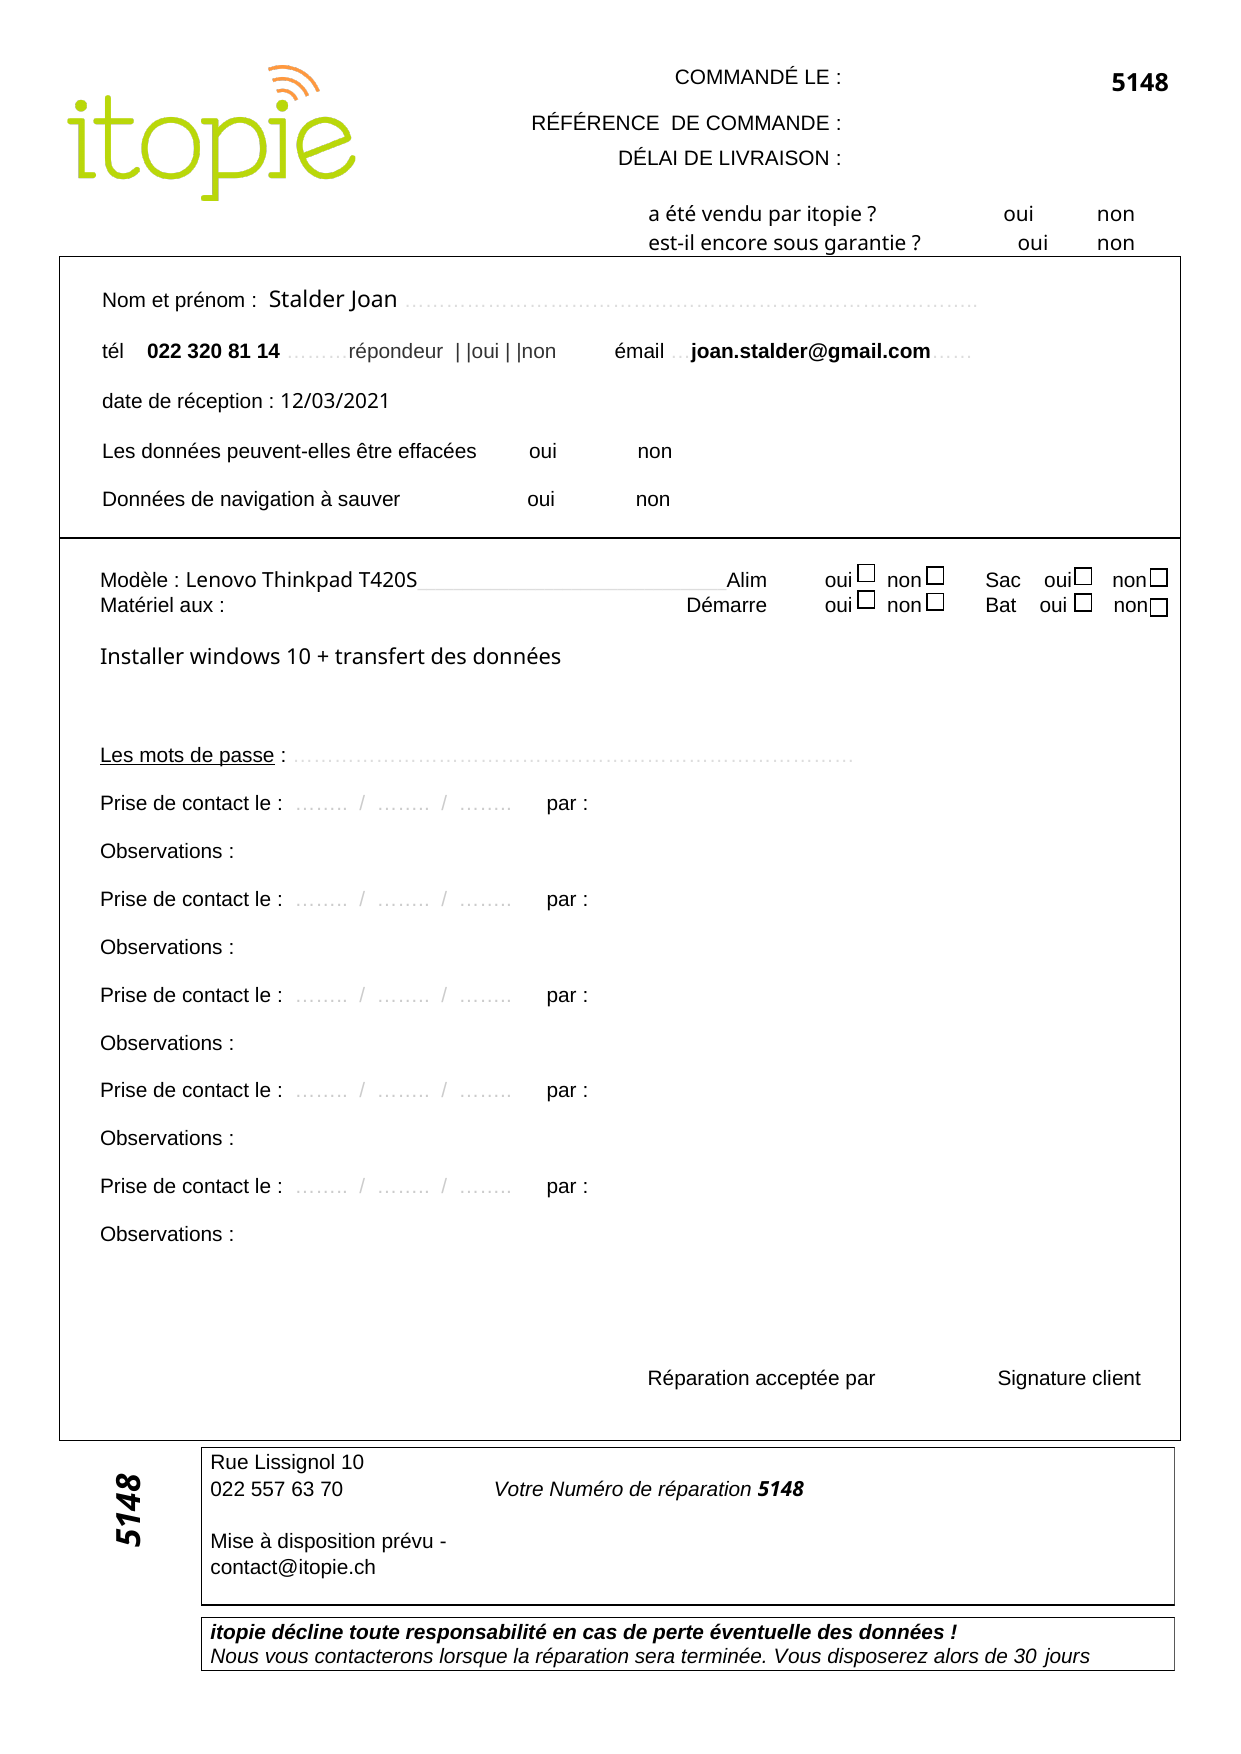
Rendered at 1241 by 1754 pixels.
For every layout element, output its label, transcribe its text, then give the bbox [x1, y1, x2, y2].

text a été vendu par itopie ? oui non [59, 199, 1181, 228]
table_header Rue Lissignol 10 022 557 63 70 Votre Numéro de réparation 5148 Mise à disposition prévu - contact@itopie.ch [195, 1441, 1180, 1611]
text Observations : [60, 1027, 1180, 1054]
text Données de navigation à sauver oui non [60, 484, 1180, 511]
text Réparation acceptée par Signature client [60, 1363, 1180, 1390]
text Prise de contact le : …….. / …….. / …….. par : [60, 979, 1180, 1006]
text Nom et prénom : Stalder Joan ……………………………………………………………………….. [60, 280, 1180, 314]
text Modèle : Lenovo Thinkpad T420S Alim oui non Sac oui non [879, 562, 925, 590]
table_cell [847, 140, 1180, 175]
text Prise de contact le : …….. / …….. / …….. par : [60, 1075, 1180, 1102]
text Prise de contact le : …….. / …….. / …….. par : [60, 883, 1180, 911]
text Observations : [60, 931, 1180, 958]
text Prise de contact le : …….. / …….. / …….. par : [60, 1171, 1180, 1198]
text Installer windows 10 + transfert des données [60, 638, 1180, 671]
text Modèle : Lenovo Thinkpad T420S Alim oui non Sac oui non [948, 562, 1180, 590]
text Les mots de passe : ……………………………………………………………………… [60, 740, 1180, 767]
table_header COMMANDÉ LE : [490, 59, 847, 104]
picture [67, 65, 356, 201]
text Observations : [60, 836, 1180, 863]
text Prise de contact le : …….. / …….. / …….. par : [60, 788, 1180, 815]
table_cell RÉFÉRENCE DE COMMANDE : [490, 105, 847, 140]
text Observations : [60, 1123, 1180, 1150]
text Modèle : Lenovo Thinkpad T420S Alim oui non Sac oui non [60, 562, 856, 590]
table_cell DÉLAI DE LIVRAISON : [490, 140, 847, 175]
table_cell itopie décline toute responsabilité en cas de perte éventuelle des données ! Nous vous contacterons lorsque la réparation sera terminée. Vous disposerez alors de 30 jours [195, 1611, 1180, 1677]
text Les données peuvent-elles être effacées oui non [60, 436, 1180, 463]
text Observations : [60, 1219, 1180, 1246]
table_header 5148 [847, 59, 1180, 104]
text tél 022 320 81 14 ………répondeur | |oui | |non émail …joan.stalder@gmail.com…… [60, 335, 1180, 362]
text est-il encore sous garantie ? oui non [59, 228, 1181, 256]
text date de réception : 12/03/2021 [60, 383, 1180, 415]
table_header 5148 [59, 1441, 195, 1677]
text Matériel aux : Démarre oui non Bat oui non [60, 590, 1180, 617]
table_cell [847, 105, 1180, 140]
